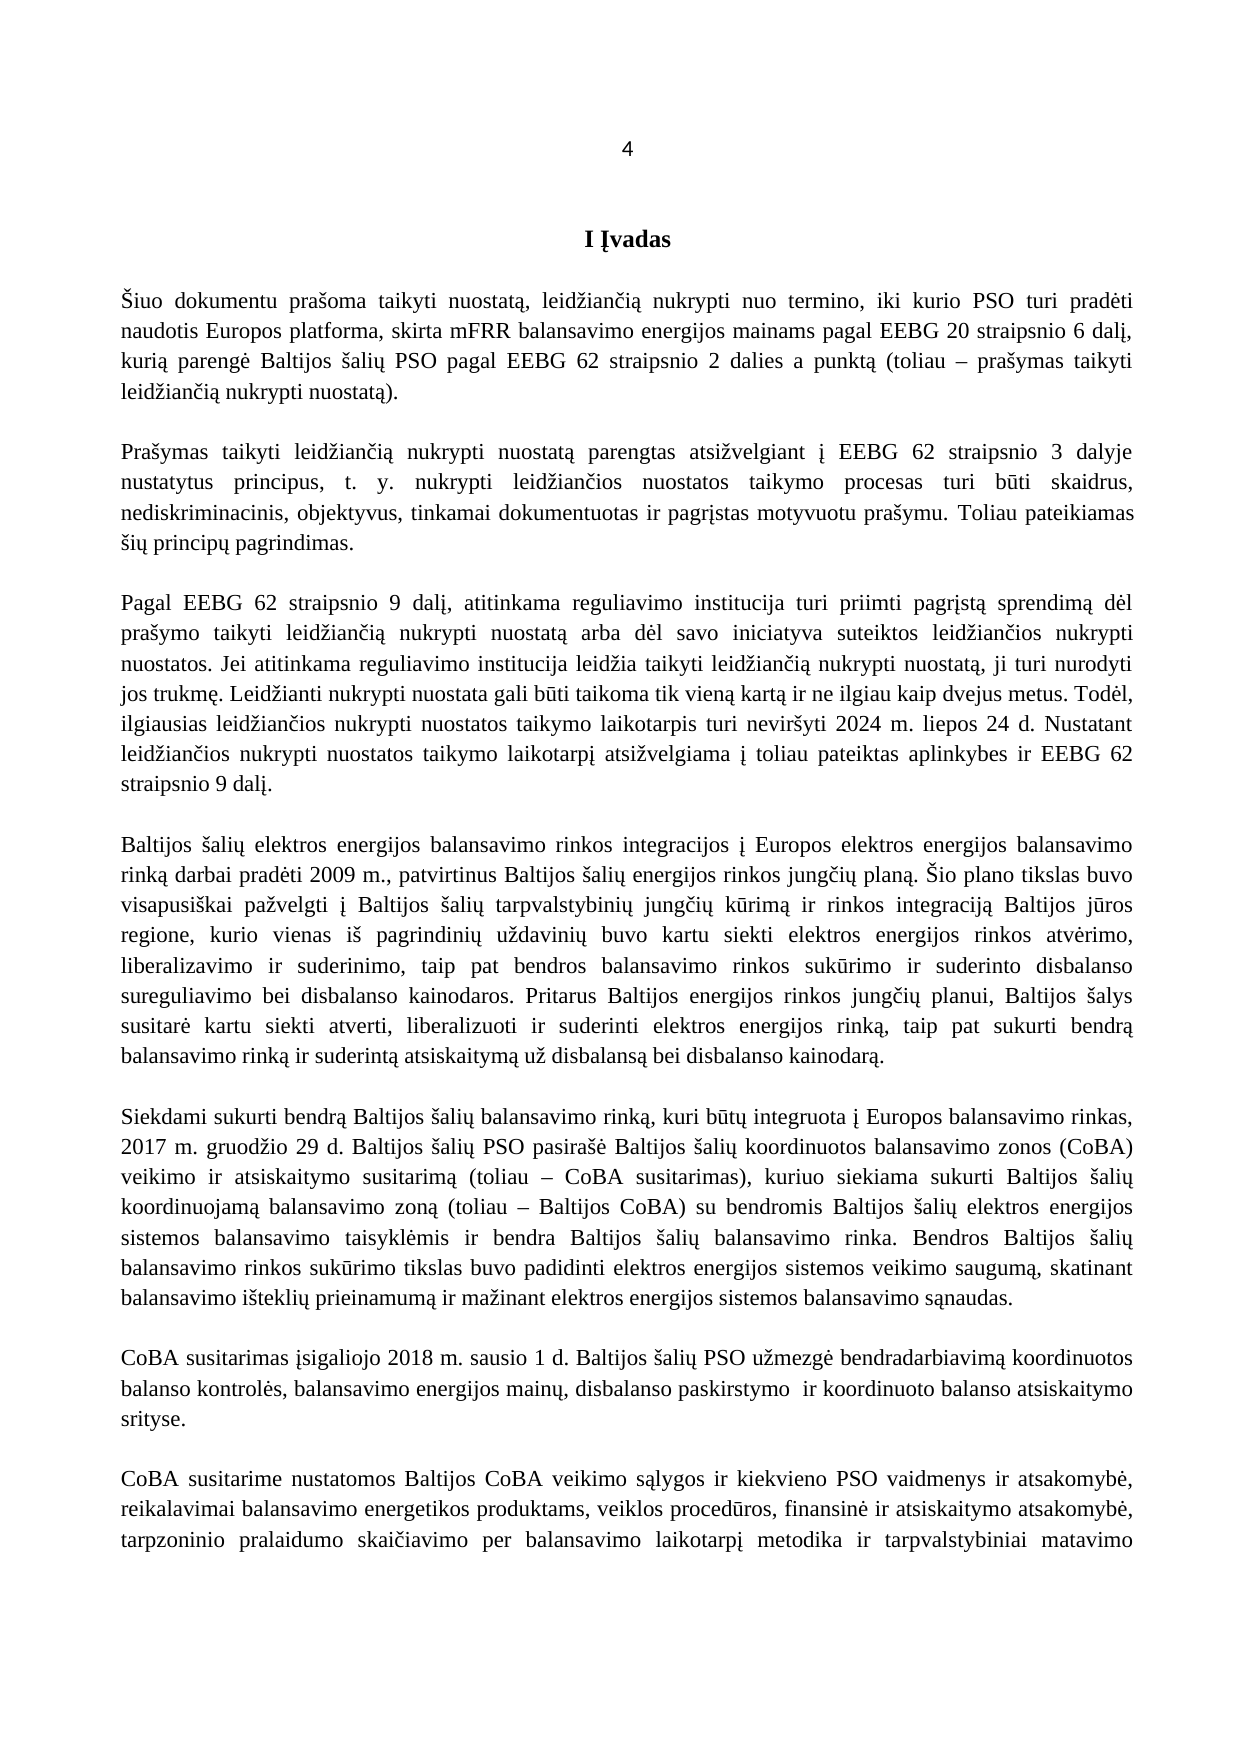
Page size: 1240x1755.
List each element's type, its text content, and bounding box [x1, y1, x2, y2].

text Prašymas taikyti leidžiančią nukrypti nuostatą parengtas atsižvelgiant į EEBG 62 straipsnio 3 dalyje nustatytus principus, t. y. nukrypti leidžiančios nuostatos taikymo procesas turi būti skaidrus, nediskriminacinis, objektyvus, tinkamai dokumentuotas ir pagrįstas motyvuotu prašymu. Toliau pateikiamas šių principų pagrindimas. [121, 438, 1134, 555]
text I Įvadas [121, 224, 1134, 253]
text Pagal EEBG 62 straipsnio 9 dalį, atitinkama reguliavimo institucija turi priimti pagrįstą sprendimą dėl prašymo taikyti leidžiančią nukrypti nuostatą arba dėl savo iniciatyva suteiktos leidžiančios nukrypti nuostatos. Jei atitinkama reguliavimo institucija leidžia taikyti leidžiančią nukrypti nuostatą, ji turi nurodyti jos trukmę. Leidžianti nukrypti nuostata gali būti taikoma tik vieną kartą ir ne ilgiau kaip dvejus metus. Todėl, ilgiausias leidžiančios nukrypti nuostatos taikymo laikotarpis turi neviršyti 2024 m. liepos 24 d. Nustatant leidžiančios nukrypti nuostatos taikymo laikotarpį atsižvelgiama į toliau pateiktas aplinkybes ir EEBG 62 straipsnio 9 dalį. [121, 589, 1134, 797]
text CoBA susitarime nustatomos Baltijos CoBA veikimo sąlygos ir kiekvieno PSO vaidmenys ir atsakomybė, reikalavimai balansavimo energetikos produktams, veiklos procedūros, finansinė ir atsiskaitymo atsakomybė, tarpzoninio pralaidumo skaičiavimo per balansavimo laikotarpį metodika ir tarpvalstybiniai matavimo [121, 1465, 1134, 1552]
text Siekdami sukurti bendrą Baltijos šalių balansavimo rinką, kuri būtų integruota į Europos balansavimo rinkas, 2017 m. gruodžio 29 d. Baltijos šalių PSO pasirašė Baltijos šalių koordinuotos balansavimo zonos (CoBA) veikimo ir atsiskaitymo susitarimą (toliau – CoBA susitarimas), kuriuo siekiama sukurti Baltijos šalių koordinuojamą balansavimo zoną (toliau – Baltijos CoBA) su bendromis Baltijos šalių elektros energijos sistemos balansavimo taisyklėmis ir bendra Baltijos šalių balansavimo rinka. Bendros Baltijos šalių balansavimo rinkos sukūrimo tikslas buvo padidinti elektros energijos sistemos veikimo saugumą, skatinant balansavimo išteklių prieinamumą ir mažinant elektros energijos sistemos balansavimo sąnaudas. [121, 1103, 1134, 1310]
text CoBA susitarimas įsigaliojo 2018 m. sausio 1 d. Baltijos šalių PSO užmezgė bendradarbiavimą koordinuotos balanso kontrolės, balansavimo energijos mainų, disbalanso paskirstymo ir koordinuoto balanso atsiskaitymo srityse. [121, 1344, 1134, 1431]
text Šiuo dokumentu prašoma taikyti nuostatą, leidžiančią nukrypti nuo termino, iki kurio PSO turi pradėti naudotis Europos platforma, skirta mFRR balansavimo energijos mainams pagal EEBG 20 straipsnio 6 dalį, kurią parengė Baltijos šalių PSO pagal EEBG 62 straipsnio 2 dalies a punktą (toliau – prašymas taikyti leidžiančią nukrypti nuostatą). [121, 287, 1134, 404]
text Baltijos šalių elektros energijos balansavimo rinkos integracijos į Europos elektros energijos balansavimo rinką darbai pradėti 2009 m., patvirtinus Baltijos šalių energijos rinkos jungčių planą. Šio plano tikslas buvo visapusiškai pažvelgti į Baltijos šalių tarpvalstybinių jungčių kūrimą ir rinkos integraciją Baltijos jūros regione, kurio vienas iš pagrindinių uždavinių buvo kartu siekti elektros energijos rinkos atvėrimo, liberalizavimo ir suderinimo, taip pat bendros balansavimo rinkos sukūrimo ir suderinto disbalanso sureguliavimo bei disbalanso kainodaros. Pritarus Baltijos energijos rinkos jungčių planui, Baltijos šalys susitarė kartu siekti atverti, liberalizuoti ir suderinti elektros energijos rinką, taip pat sukurti bendrą balansavimo rinką ir suderintą atsiskaitymą už disbalansą bei disbalanso kainodarą. [121, 831, 1134, 1069]
